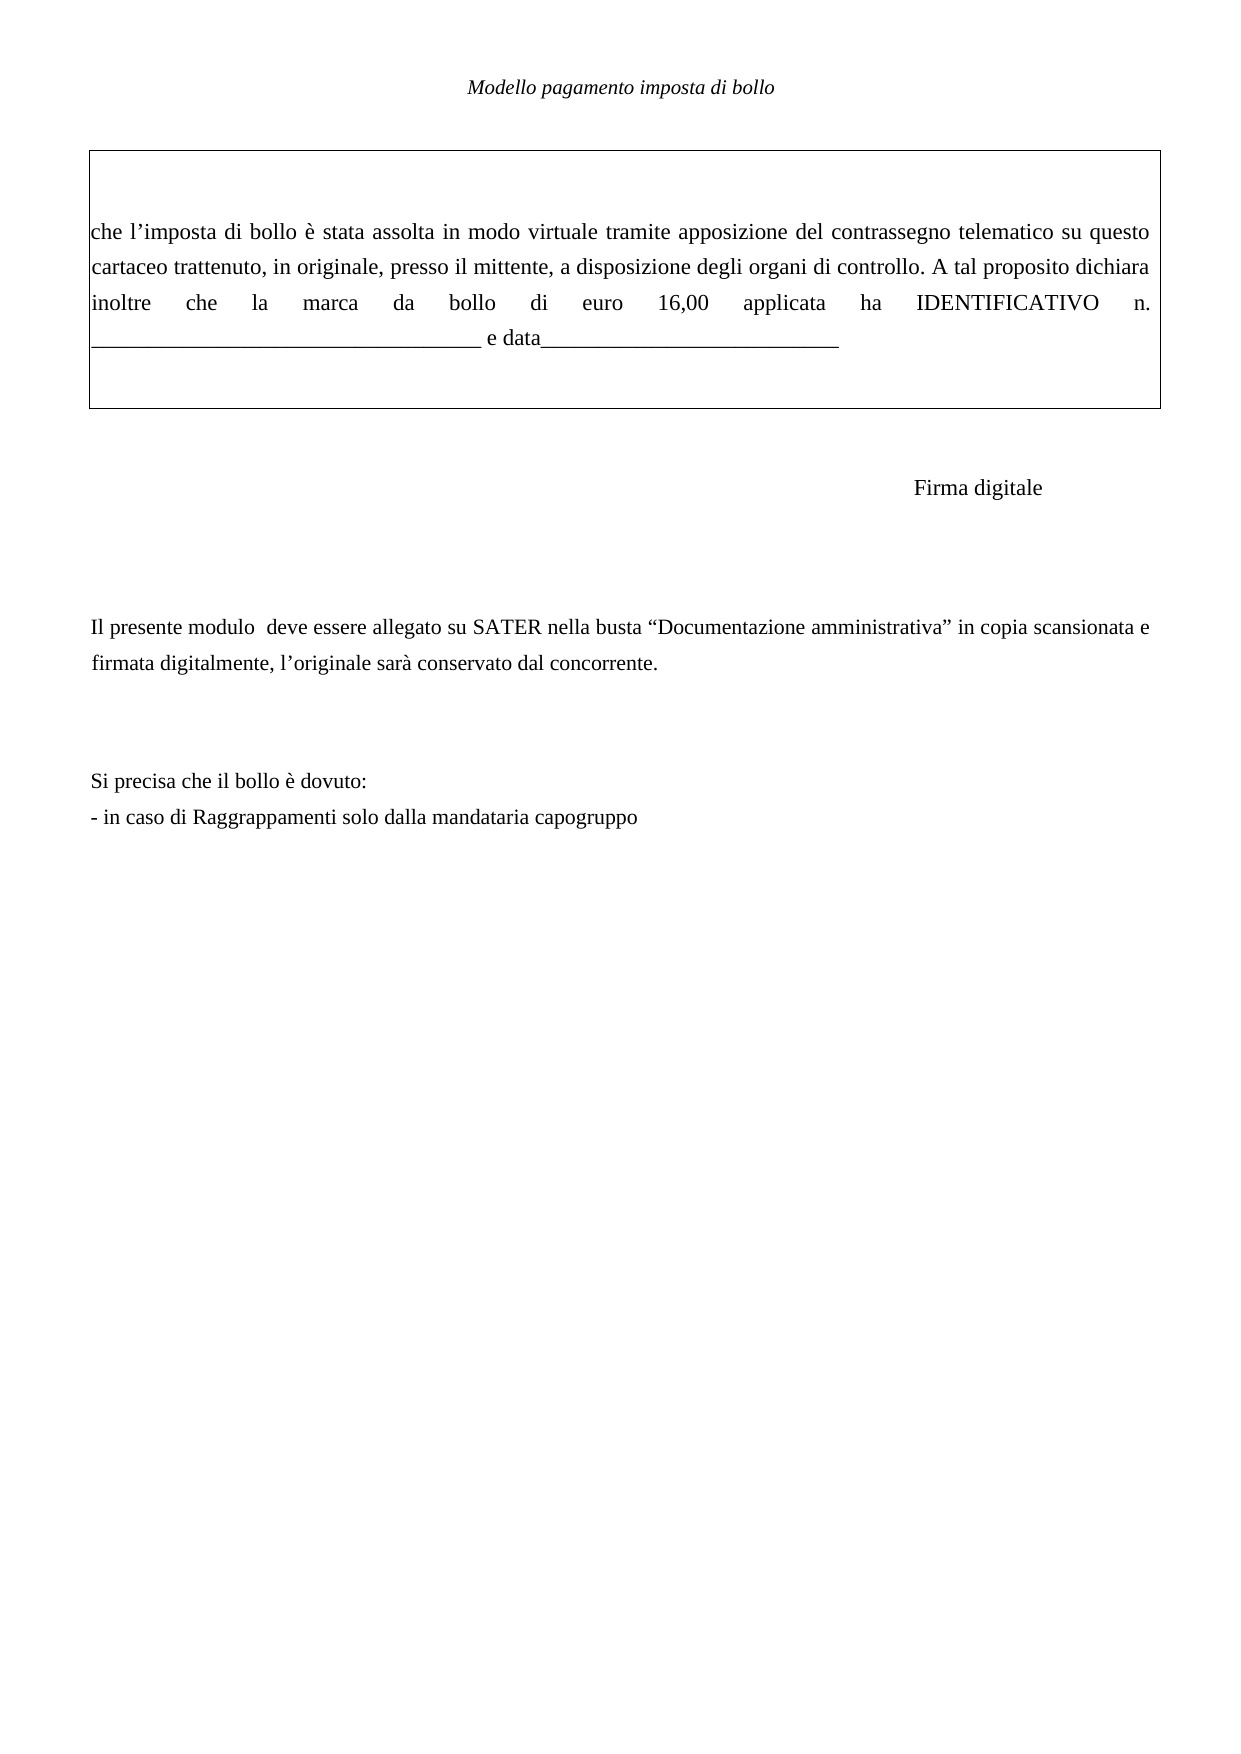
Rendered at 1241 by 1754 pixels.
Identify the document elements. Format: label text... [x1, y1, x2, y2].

text - in caso di Raggrappamenti solo dalla mandataria capogruppo [90, 793, 1152, 829]
text Si precisa che il bollo è dovuto: [90, 758, 1152, 793]
text che l’imposta di bollo è stata assolta in modo virtuale tramite apposizione del contrassegno telematico su questo cartaceo trattenuto, in originale, presso il mittente, a disposizione degli organi di controllo. A tal proposito dichiara inoltre che la marca da bollo di euro 16,00 applicata ha IDENTIFICATIVO n. __________________________________ e data__________________________ [90, 206, 1160, 351]
text Firma digitale [88, 465, 1152, 501]
text Il presente modulo deve essere allegato su SATER nella busta “Documentazione amministrativa” in copia scansionata e firmata digitalmente, l’originale sarà conservato dal concorrente. [90, 604, 1152, 675]
